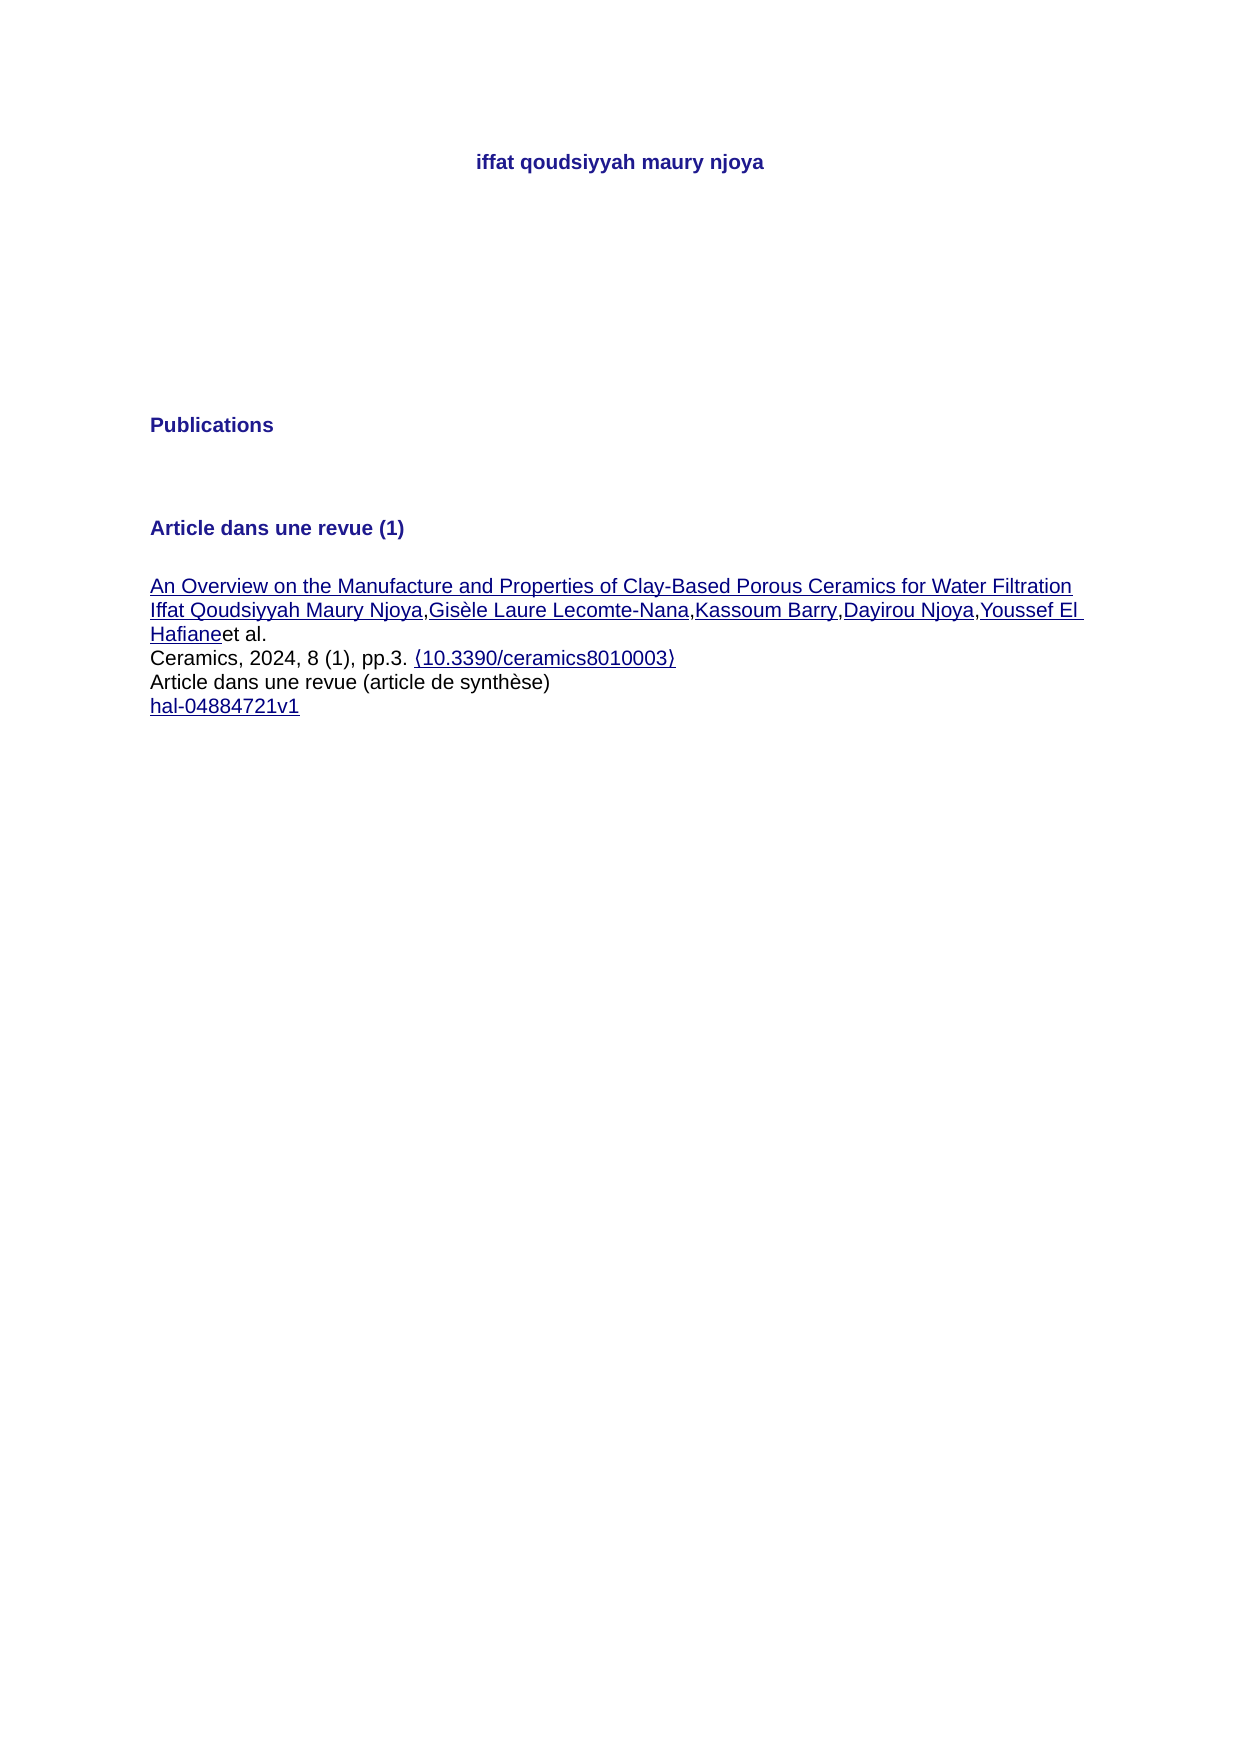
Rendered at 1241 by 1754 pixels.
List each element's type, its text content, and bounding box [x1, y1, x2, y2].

subtitle Publications [150, 412, 1090, 436]
table_header An Overview on the Manufacture and Properties of Clay-Based Porous Ceramics for Water Filtration Iffat Qoudsiyyah Maury Njoya,Gisèle Laure Lecomte-Nana,Kassoum Barry,Dayirou Njoya,Youssef El Hafianeet al. Ceramics, 2024, 8 (1), pp.3. ⟨10.3390/ceramics8010003⟩ Article dans une revue (article de synthèse) hal-04884721v1 [150, 574, 1090, 718]
subtitle Article dans une revue (1) [150, 516, 1090, 539]
subtitle iffat qoudsiyyah maury njoya [150, 150, 1090, 174]
